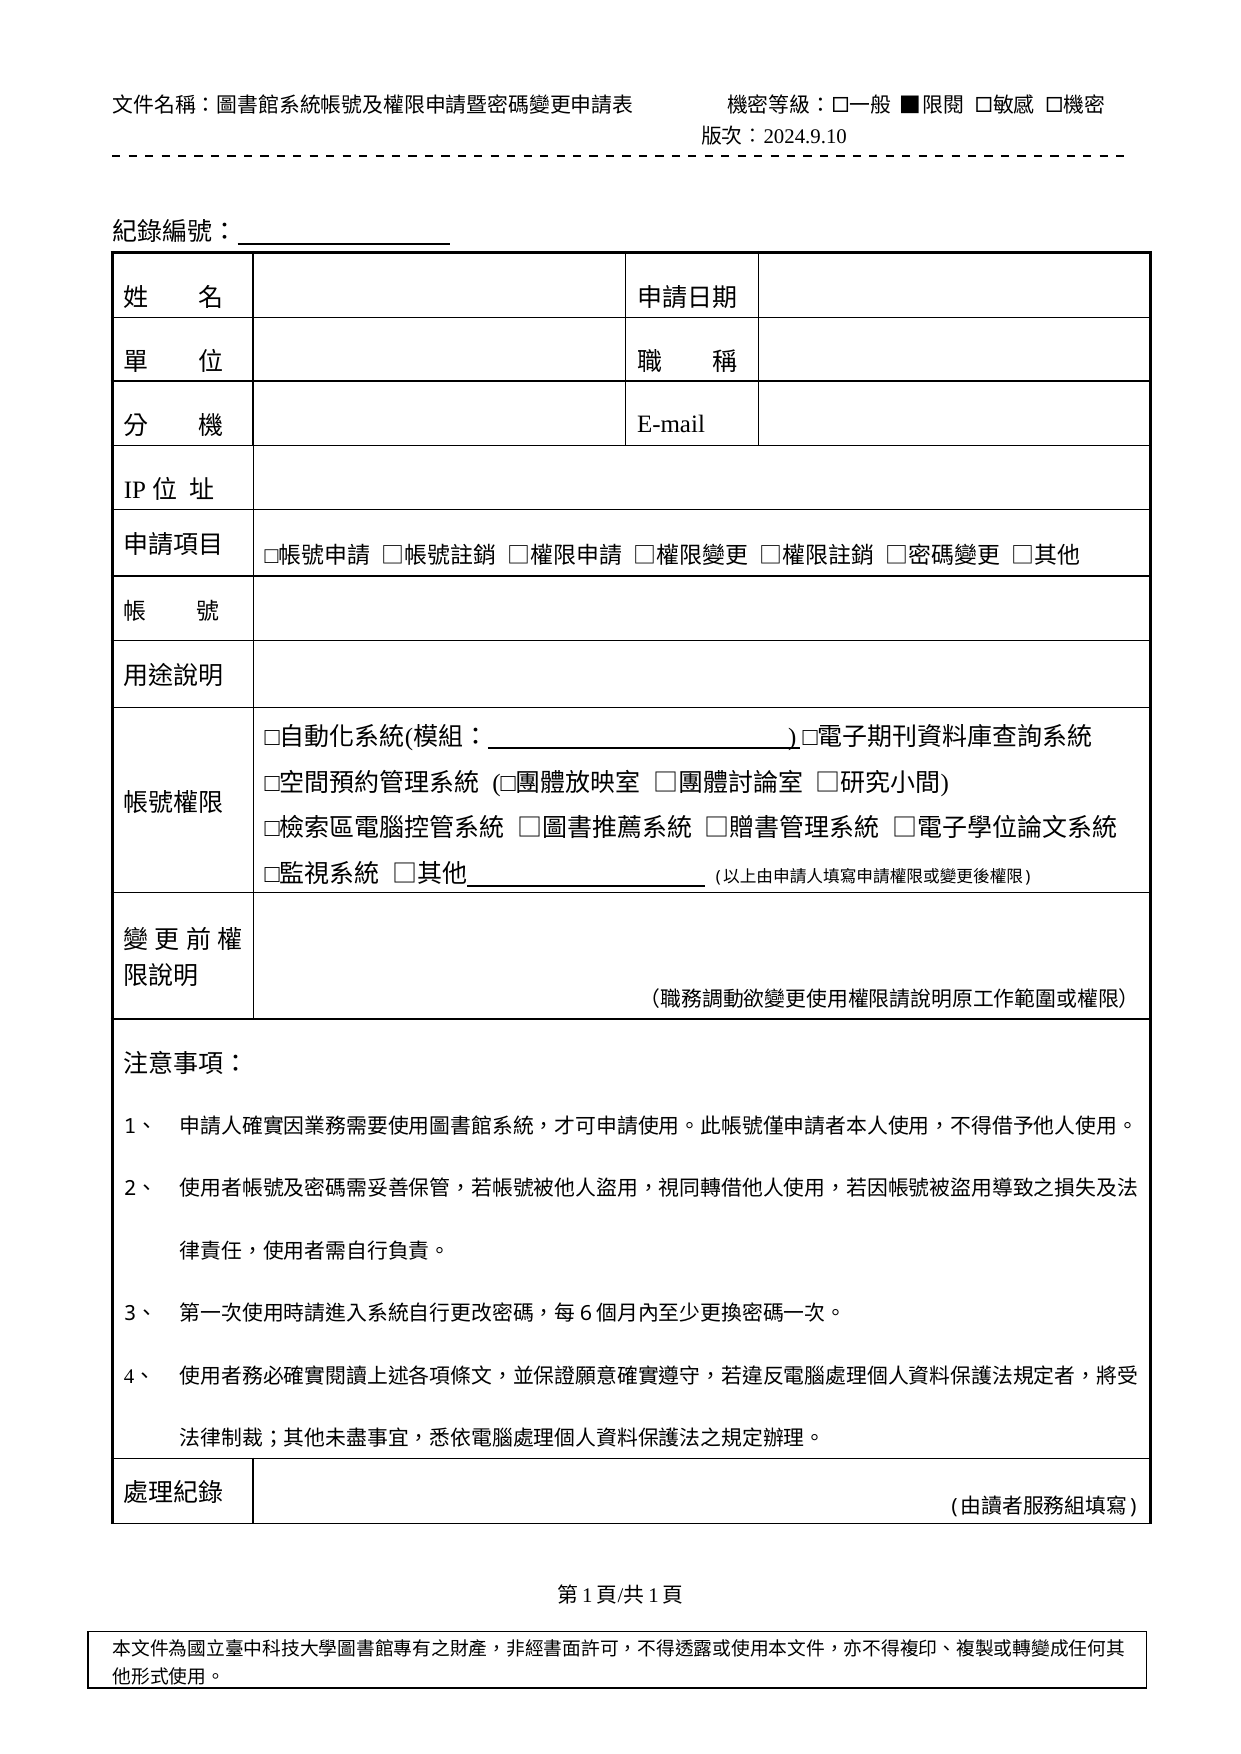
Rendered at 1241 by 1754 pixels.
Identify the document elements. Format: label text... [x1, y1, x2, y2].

table_cell [759, 382, 1149, 444]
table_cell [254, 641, 1149, 707]
table_cell 職 稱 [626, 318, 758, 380]
table_cell 注意事項： 申請人確實因業務需要使用圖書館系統，才可申請使用。此帳號僅申請者本人使用，不得借予他人使用。 使用者帳號及密碼需妥善保管，若帳號被他人盜用，視同轉借他人使用，若因帳號被盜用導致之損失及法律責任，使用者需自行負責。 第一次使用時請進入系統自行更改密碼，每6個月內至少更換密碼一次。 使用者務必確實閱讀上述各項條文，並保證願意確實遵守，若違反電腦處理個人資料保護法規定者，將受法律制裁；其他未盡事宜，悉依電腦處理個人資料保護法之規定辦理。 [114, 1020, 1149, 1457]
table_cell 單 位 [114, 318, 252, 380]
table_cell 申請項目 [114, 510, 253, 575]
table_header [254, 254, 625, 316]
table_header [759, 254, 1149, 316]
table_cell [759, 318, 1149, 380]
table_cell IP 位 址 [114, 446, 253, 508]
table_cell 分 機 [114, 382, 252, 444]
table_cell 用途說明 [114, 641, 253, 707]
table_cell [254, 382, 625, 444]
table_cell (由讀者服務組填寫) [254, 1459, 1149, 1523]
table_header 姓 名 [114, 254, 252, 316]
table_cell 帳號權限 [114, 708, 253, 892]
table_cell [254, 446, 1149, 508]
table_header 申請日期 [626, 254, 758, 316]
table_cell （職務調動欲變更使用權限請說明原工作範圍或權限） [254, 893, 1149, 1018]
table_cell 帳 號 [114, 577, 253, 639]
table_cell [254, 577, 1149, 639]
table_cell E-mail [626, 382, 758, 444]
table_cell □自動化系統(模組： ) □電子期刊資料庫查詢系統 □空間預約管理系統 (□團體放映室 □團體討論室 □研究小間) □檢索區電腦控管系統 □圖書推薦系統 □贈書管理系統 □電子學位論文系統 □監視系統 □其他 (以上由申請人填寫申請權限或變更後權限) [254, 708, 1149, 892]
table_cell 處理紀錄 [114, 1459, 252, 1523]
table_cell 變更前權限說明 [114, 893, 253, 1018]
table_cell □帳號申請 □帳號註銷 □權限申請 □權限變更 □權限註銷 □密碼變更 □其他 [254, 510, 1149, 575]
table_cell [254, 318, 625, 380]
text 紀錄編號： [37, 188, 1128, 251]
